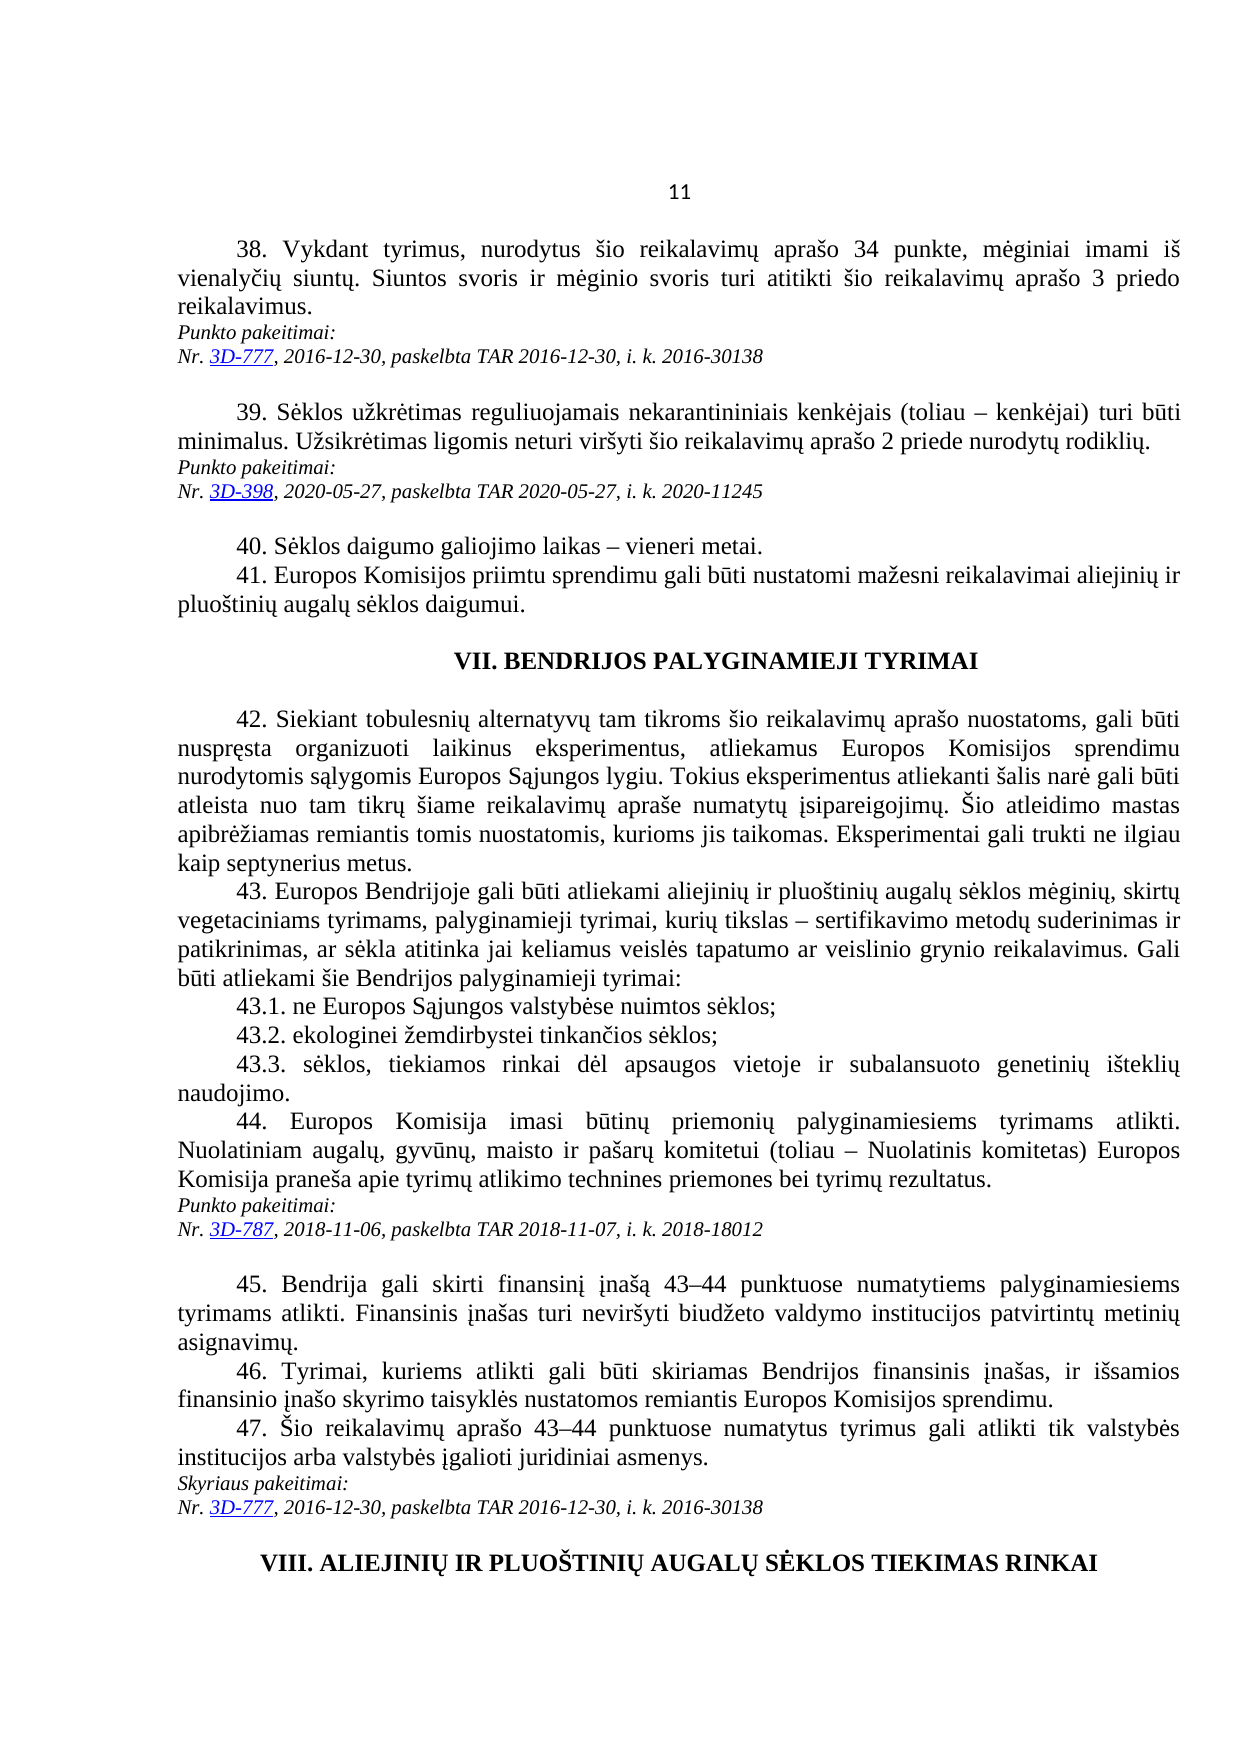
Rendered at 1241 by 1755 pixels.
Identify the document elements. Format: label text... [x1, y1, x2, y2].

text Nr. 3D-787, 2018-11-06, paskelbta TAR 2018-11-07, i. k. 2018-18012 [177, 1217, 1181, 1241]
text 43.3. sėklos, tiekiamos rinkai dėl apsaugos vietoje ir subalansuoto genetinių išteklių naudojimo. [177, 1049, 1181, 1106]
text 44. Europos Komisija imasi būtinų priemonių palyginamiesiems tyrimams atlikti. Nuolatiniam augalų, gyvūnų, maisto ir pašarų komitetui (toliau – Nuolatinis komitetas) Europos Komisija praneša apie tyrimų atlikimo technines priemones bei tyrimų rezultatus. [177, 1106, 1181, 1193]
text 45. Bendrija gali skirti finansinį įnašą 43–44 punktuose numatytiems palyginamiesiems tyrimams atlikti. Finansinis įnašas turi neviršyti biudžeto valdymo institucijos patvirtintų metinių asignavimų. [177, 1269, 1181, 1356]
text 43.2. ekologinei žemdirbystei tinkančios sėklos; [177, 1020, 1181, 1049]
text Nr. 3D-398, 2020-05-27, paskelbta TAR 2020-05-27, i. k. 2020-11245 [177, 479, 1181, 503]
text Punkto pakeitimai: [177, 1193, 1181, 1217]
text 41. Europos Komisijos priimtu sprendimu gali būti nustatomi mažesni reikalavimai aliejinių ir pluoštinių augalų sėklos daigumui. [177, 560, 1181, 618]
text 47. Šio reikalavimų aprašo 43–44 punktuose numatytus tyrimus gali atlikti tik valstybės institucijos arba valstybės įgalioti juridiniai asmenys. [177, 1413, 1181, 1471]
text 39. Sėklos užkrėtimas reguliuojamais nekarantininiais kenkėjais (toliau – kenkėjai) turi būti minimalus. Užsikrėtimas ligomis neturi viršyti šio reikalavimų aprašo 2 priede nurodytų rodiklių. [177, 397, 1181, 454]
text 43.1. ne Europos Sąjungos valstybėse nuimtos sėklos; [177, 991, 1181, 1020]
text 46. Tyrimai, kuriems atlikti gali būti skiriamas Bendrijos finansinis įnašas, ir išsamios finansinio įnašo skyrimo taisyklės nustatomos remiantis Europos Komisijos sprendimu. [177, 1356, 1181, 1413]
text 38. Vykdant tyrimus, nurodytus šio reikalavimų aprašo 34 punkte, mėginiai imami iš vienalyčių siuntų. Siuntos svoris ir mėginio svoris turi atitikti šio reikalavimų aprašo 3 priedo reikalavimus. [177, 234, 1181, 320]
text Punkto pakeitimai: [177, 320, 1181, 344]
text Nr. 3D-777, 2016-12-30, paskelbta TAR 2016-12-30, i. k. 2016-30138 [177, 1495, 1181, 1519]
text Punkto pakeitimai: [177, 454, 1181, 479]
text 42. Siekiant tobulesnių alternatyvų tam tikroms šio reikalavimų aprašo nuostatoms, gali būti nuspręsta organizuoti laikinus eksperimentus, atliekamus Europos Komisijos sprendimu nurodytomis sąlygomis Europos Sąjungos lygiu. Tokius eksperimentus atliekanti šalis narė gali būti atleista nuo tam tikrų šiame reikalavimų apraše numatytų įsipareigojimų. Šio atleidimo mastas apibrėžiamas remiantis tomis nuostatomis, kurioms jis taikomas. Eksperimentai gali trukti ne ilgiau kaip septynerius metus. [177, 704, 1181, 876]
text 43. Europos Bendrijoje gali būti atliekami aliejinių ir pluoštinių augalų sėklos mėginių, skirtų vegetaciniams tyrimams, palyginamieji tyrimai, kurių tikslas – sertifikavimo metodų suderinimas ir patikrinimas, ar sėkla atitinka jai keliamus veislės tapatumo ar veislinio grynio reikalavimus. Gali būti atliekami šie Bendrijos palyginamieji tyrimai: [177, 876, 1181, 991]
text VIII. ALIEJINIŲ IR PLUOŠTINIŲ AUGALŲ SĖKLOS TIEKIMAS RINKAI [177, 1548, 1181, 1576]
text VII. BENDRIJOS PALYGINAMIEJI TYRIMAI [177, 646, 1181, 675]
text Skyriaus pakeitimai: [177, 1471, 1181, 1495]
text Nr. 3D-777, 2016-12-30, paskelbta TAR 2016-12-30, i. k. 2016-30138 [177, 344, 1181, 368]
text 40. Sėklos daigumo galiojimo laikas – vieneri metai. [177, 531, 1181, 560]
